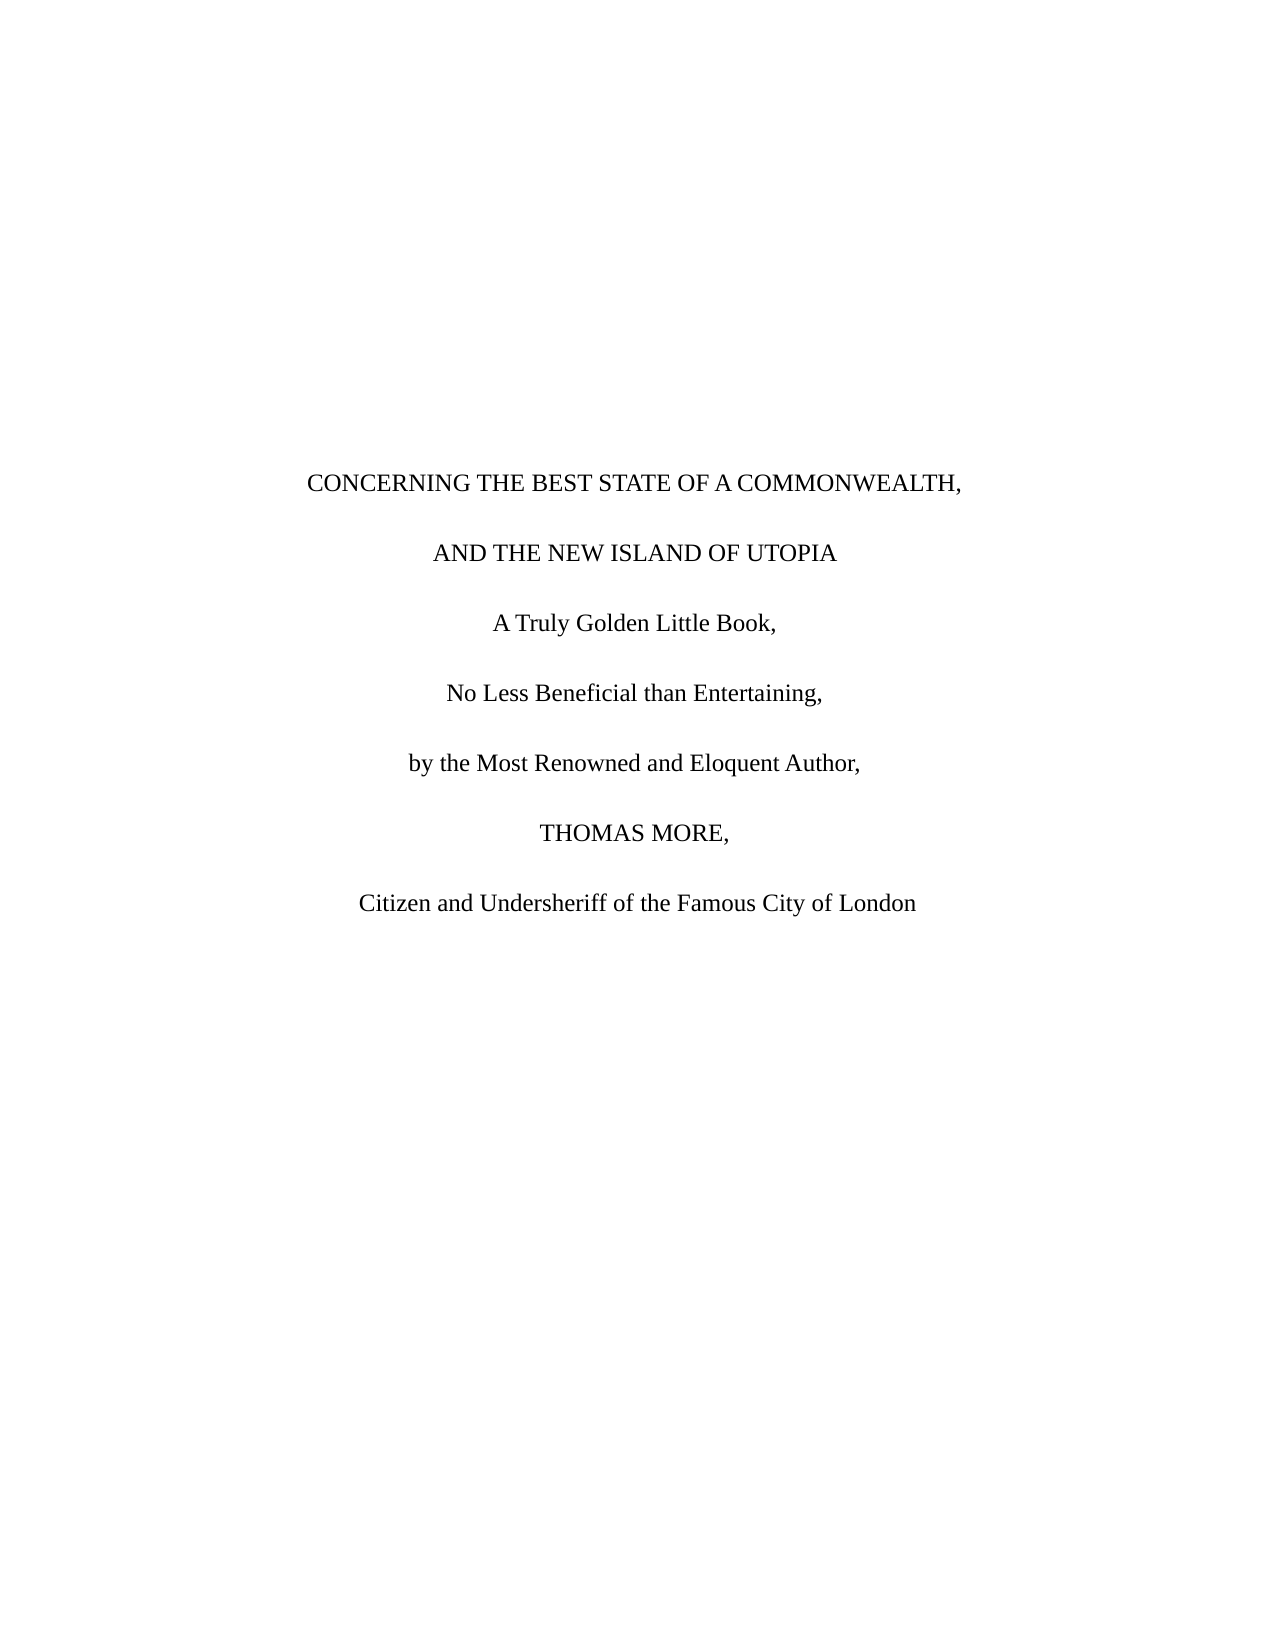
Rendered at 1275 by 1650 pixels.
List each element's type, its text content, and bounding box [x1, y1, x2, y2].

text THOMAS MORE, [118, 818, 1157, 847]
text AND THE NEW ISLAND OF UTOPIA [118, 538, 1157, 567]
text CONCERNING THE BEST STATE OF A COMMONWEALTH, [118, 468, 1157, 497]
text by the Most Renowned and Eloquent Author, [118, 748, 1157, 777]
text No Less Beneficial than Entertaining, [118, 678, 1157, 707]
text A Truly Golden Little Book, [118, 608, 1157, 637]
text Citizen and Undersheriff of the Famous City of London [118, 888, 1157, 917]
